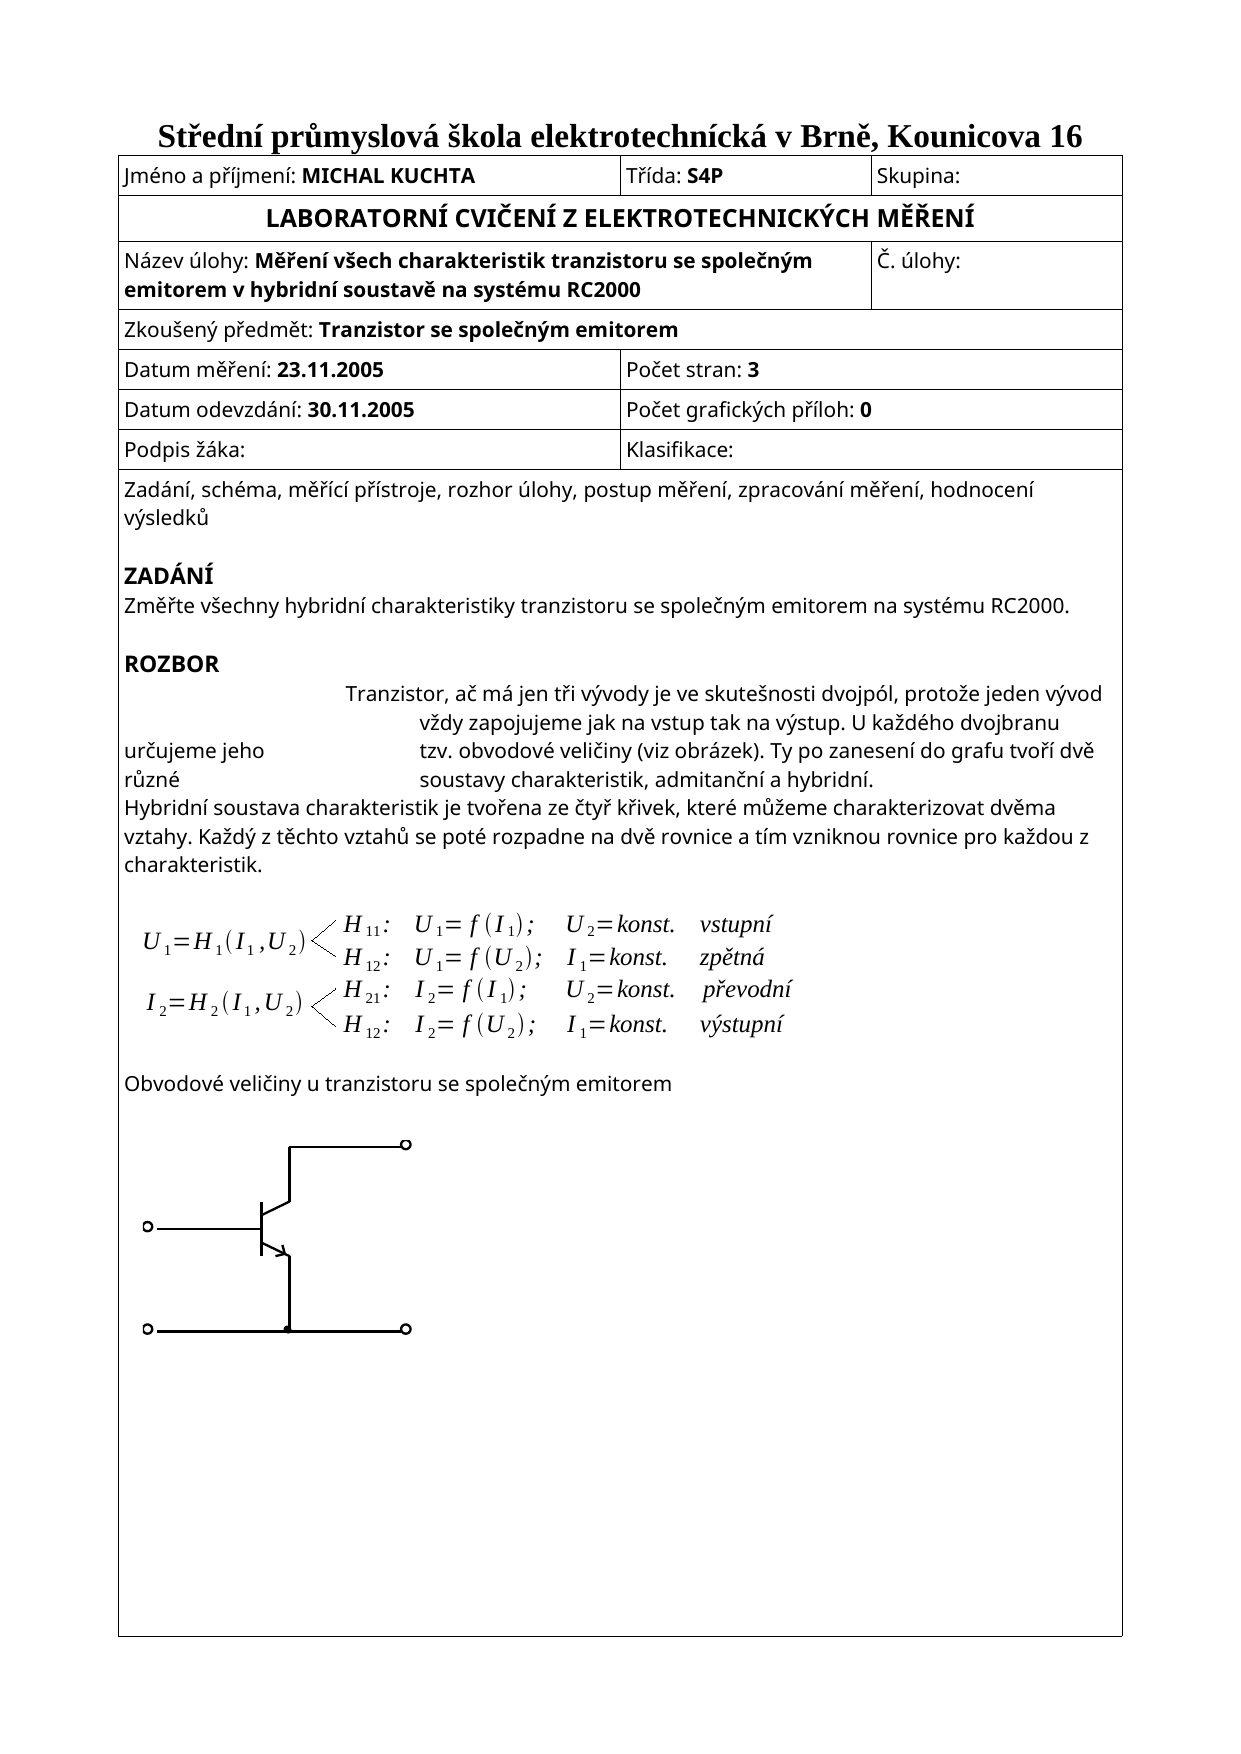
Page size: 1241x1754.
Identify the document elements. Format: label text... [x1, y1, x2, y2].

text Střední průmyslová škola elektrotechnícká v Brně, Kounicova 16 [118, 118, 1122, 155]
table_cell Datum odevzdání: 30.11.2005 [119, 390, 620, 429]
table_cell Podpis žáka: [119, 430, 620, 469]
table_cell LABORATORNÍ CVIČENÍ Z ELEKTROTECHNICKÝCH MĚŘENÍ [119, 196, 1122, 241]
table_header Třída: S4P [621, 156, 871, 195]
table_header Skupina: [872, 156, 1122, 195]
table_cell Datum měření: 23.11.2005 [119, 350, 620, 389]
table_cell Název úlohy: Měření všech charakteristik tranzistoru se společným emitorem v hybridní soustavě na systému RC2000 [119, 242, 871, 309]
table_cell Č. úlohy: [872, 242, 1122, 309]
table_cell Klasifikace: [621, 430, 1122, 469]
table_cell Počet grafických příloh: 0 [621, 390, 1122, 429]
table_cell Počet stran: 3 [621, 350, 1122, 389]
table_cell Zadání, schéma, měřící přístroje, rozhor úlohy, postup měření, zpracování měření, hodnocení výsledků ZADÁNÍ Změřte všechny hybridní charakteristiky tranzistoru se společným emitorem na systému RC2000. ROZBOR Tranzistor, ač má jen tři vývody je ve skutešnosti dvojpól, protože jeden vývod vždy zapojujeme jak na vstup tak na výstup. U každého dvojbranu určujeme jeho tzv. obvodové veličiny (viz obrázek). Ty po zanesení do grafu tvoří dvě různé soustavy charakteristik, admitanční a hybridní. Hybridní soustava charakteristik je tvořena ze čtyř křivek, které můžeme charakterizovat dvěma vztahy. Každý z těchto vztahů se poté rozpadne na dvě rovnice a tím vzniknou rovnice pro každou z charakteristik. Obvodové veličiny u tranzistoru se společným emitorem Soustava hybridních charakteristik pro tranzistor se společným emitorem bude vypadat takto: [119, 470, 1122, 1636]
table_cell Zkoušený předmět: Tranzistor se společným emitorem [119, 310, 1122, 349]
table_header Jméno a příjmení: MICHAL KUCHTA [119, 156, 620, 195]
